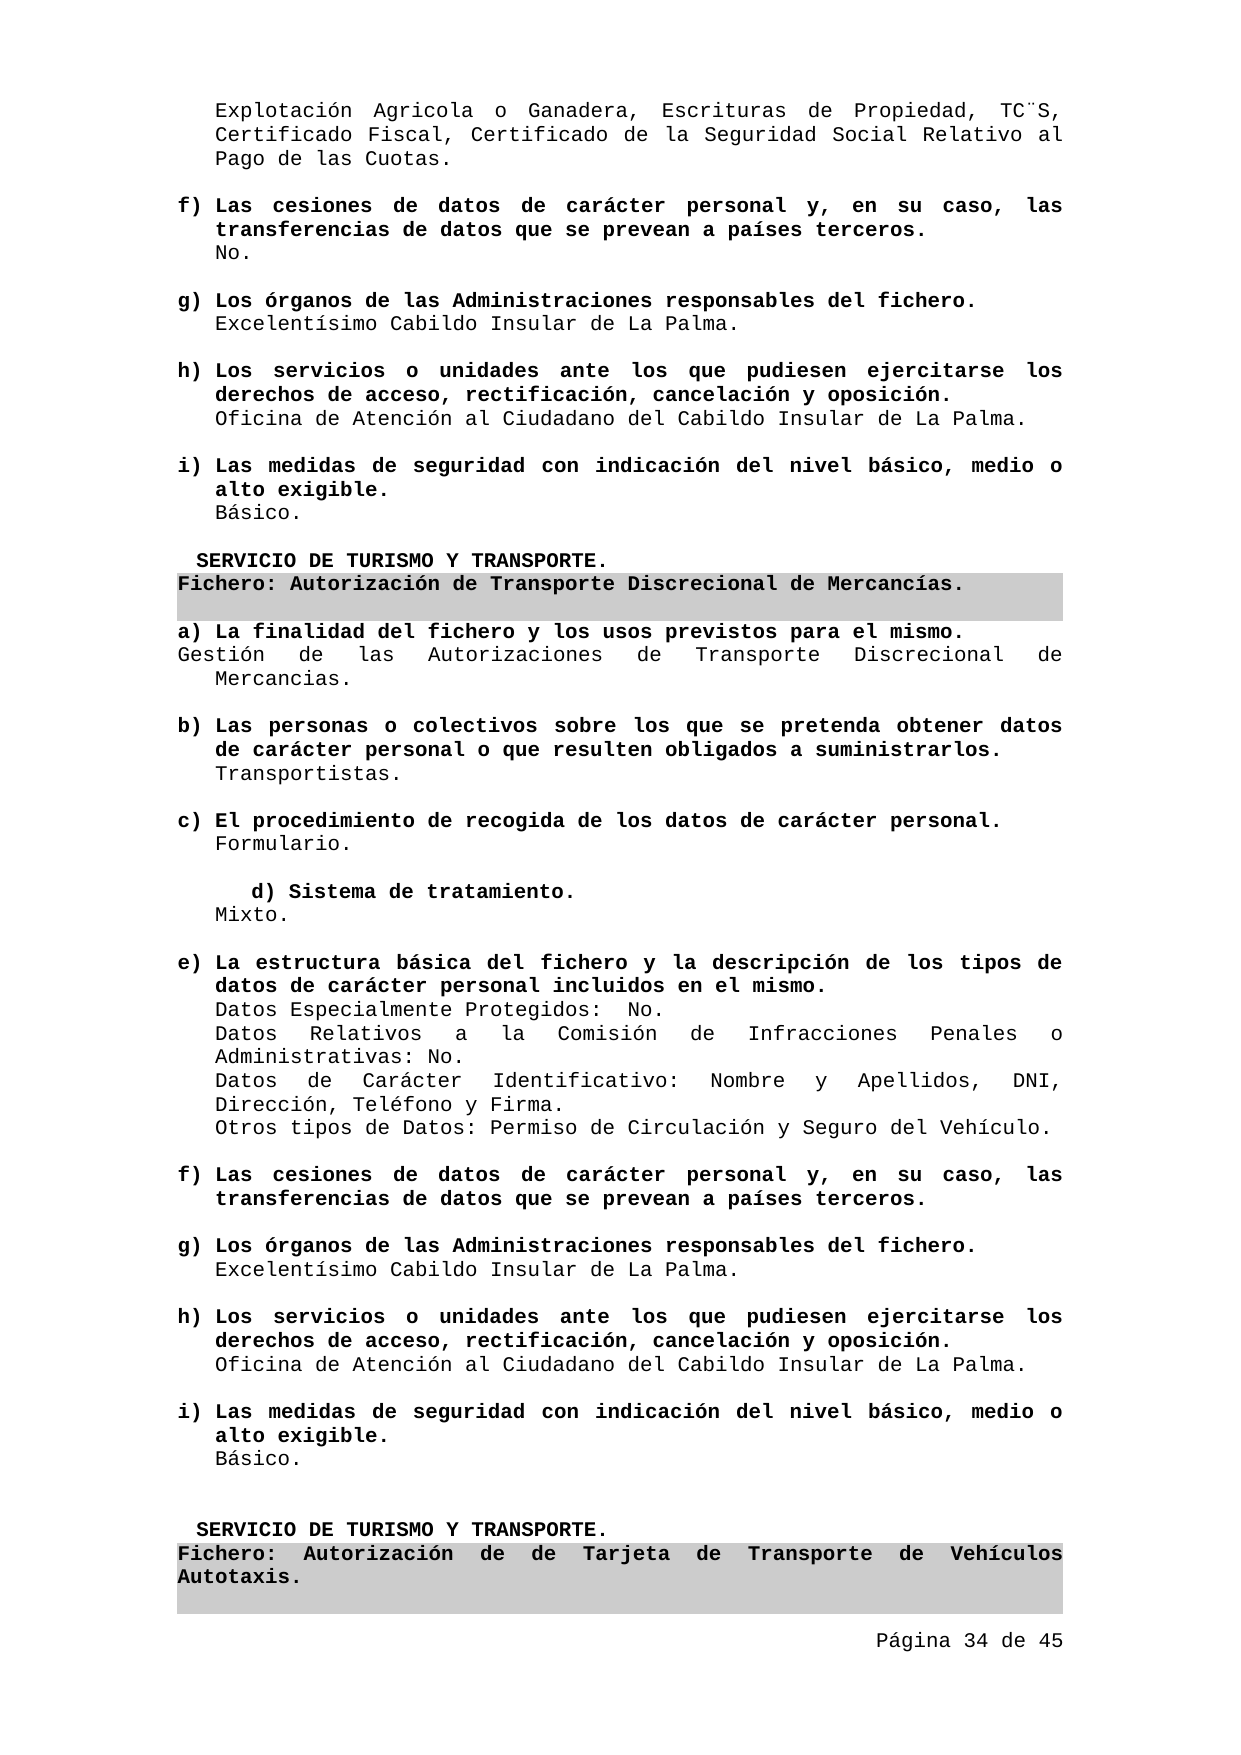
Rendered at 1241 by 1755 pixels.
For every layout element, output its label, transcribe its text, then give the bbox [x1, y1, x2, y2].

text SERVICIO DE Turismo y Transporte. [196, 1519, 1063, 1543]
text SERVICIO DE Turismo y Transporte. [196, 550, 1063, 573]
text Otros tipos de Datos: Permiso de Circulación y Seguro del Vehículo. [177, 1117, 1063, 1141]
list Las cesiones de datos de carácter personal y, en su caso, las transferencias de datos que se prevean a países terceros. [177, 195, 1063, 242]
text Datos de Carácter Identificativo: Nombre y Apellidos, DNI, Dirección, Teléfono y Firma. [215, 1070, 1063, 1117]
list Sistema de tratamiento. [251, 881, 1063, 904]
text Oficina de Atención al Ciudadano del Cabildo Insular de La Palma. [177, 1354, 1063, 1377]
list Los órganos de las Administraciones responsables del fichero. [177, 289, 1063, 313]
text Datos Relativos a la Comisión de Infracciones Penales o Administrativas: No. [215, 1023, 1063, 1070]
text Fichero: Autorización de de Tarjeta de Transporte de Vehículos Autotaxis. [177, 1543, 1063, 1590]
list Las medidas de seguridad con indicación del nivel básico, medio o alto exigible. [177, 455, 1063, 502]
list Los órganos de las Administraciones responsables del fichero. [177, 1235, 1063, 1259]
text Excelentísimo Cabildo Insular de La Palma. [177, 1259, 1063, 1283]
list Las medidas de seguridad con indicación del nivel básico, medio o alto exigible. [177, 1401, 1063, 1448]
text Oficina de Atención al Ciudadano del Cabildo Insular de La Palma. [177, 408, 1063, 431]
list Los servicios o unidades ante los que pudiesen ejercitarse los derechos de acceso, rectificación, cancelación y oposición. [177, 1306, 1063, 1354]
text Mixto. [177, 904, 1063, 928]
text Datos Especialmente Protegidos: No. [177, 999, 1063, 1023]
list Las personas o colectivos sobre los que se pretenda obtener datos de carácter personal o que resulten obligados a suministrarlos. [177, 715, 1063, 762]
list El procedimiento de recogida de los datos de carácter personal. [177, 810, 1063, 833]
text Explotación Agricola o Ganadera, Escrituras de Propiedad, TC¨S, Certificado Fiscal, Certificado de la Seguridad Social Relativo al Pago de las Cuotas. [215, 100, 1063, 171]
text Formulario. [177, 833, 1063, 857]
text Básico. [177, 502, 1063, 526]
text Básico. [177, 1448, 1063, 1472]
text Transportistas. [177, 762, 1063, 786]
text Gestión de las Autorizaciones de Transporte Discrecional de Mercancias. [177, 644, 1063, 692]
list La estructura básica del fichero y la descripción de los tipos de datos de carácter personal incluidos en el mismo. [177, 952, 1063, 999]
list Las cesiones de datos de carácter personal y, en su caso, las transferencias de datos que se prevean a países terceros. [177, 1164, 1063, 1212]
list Los servicios o unidades ante los que pudiesen ejercitarse los derechos de acceso, rectificación, cancelación y oposición. [177, 361, 1063, 408]
text Fichero: Autorización de Transporte Discrecional de Mercancías. [177, 573, 1063, 597]
text Excelentísimo Cabildo Insular de La Palma. [177, 313, 1063, 337]
list La finalidad del fichero y los usos previstos para el mismo. [177, 621, 1063, 644]
text No. [177, 242, 1063, 266]
